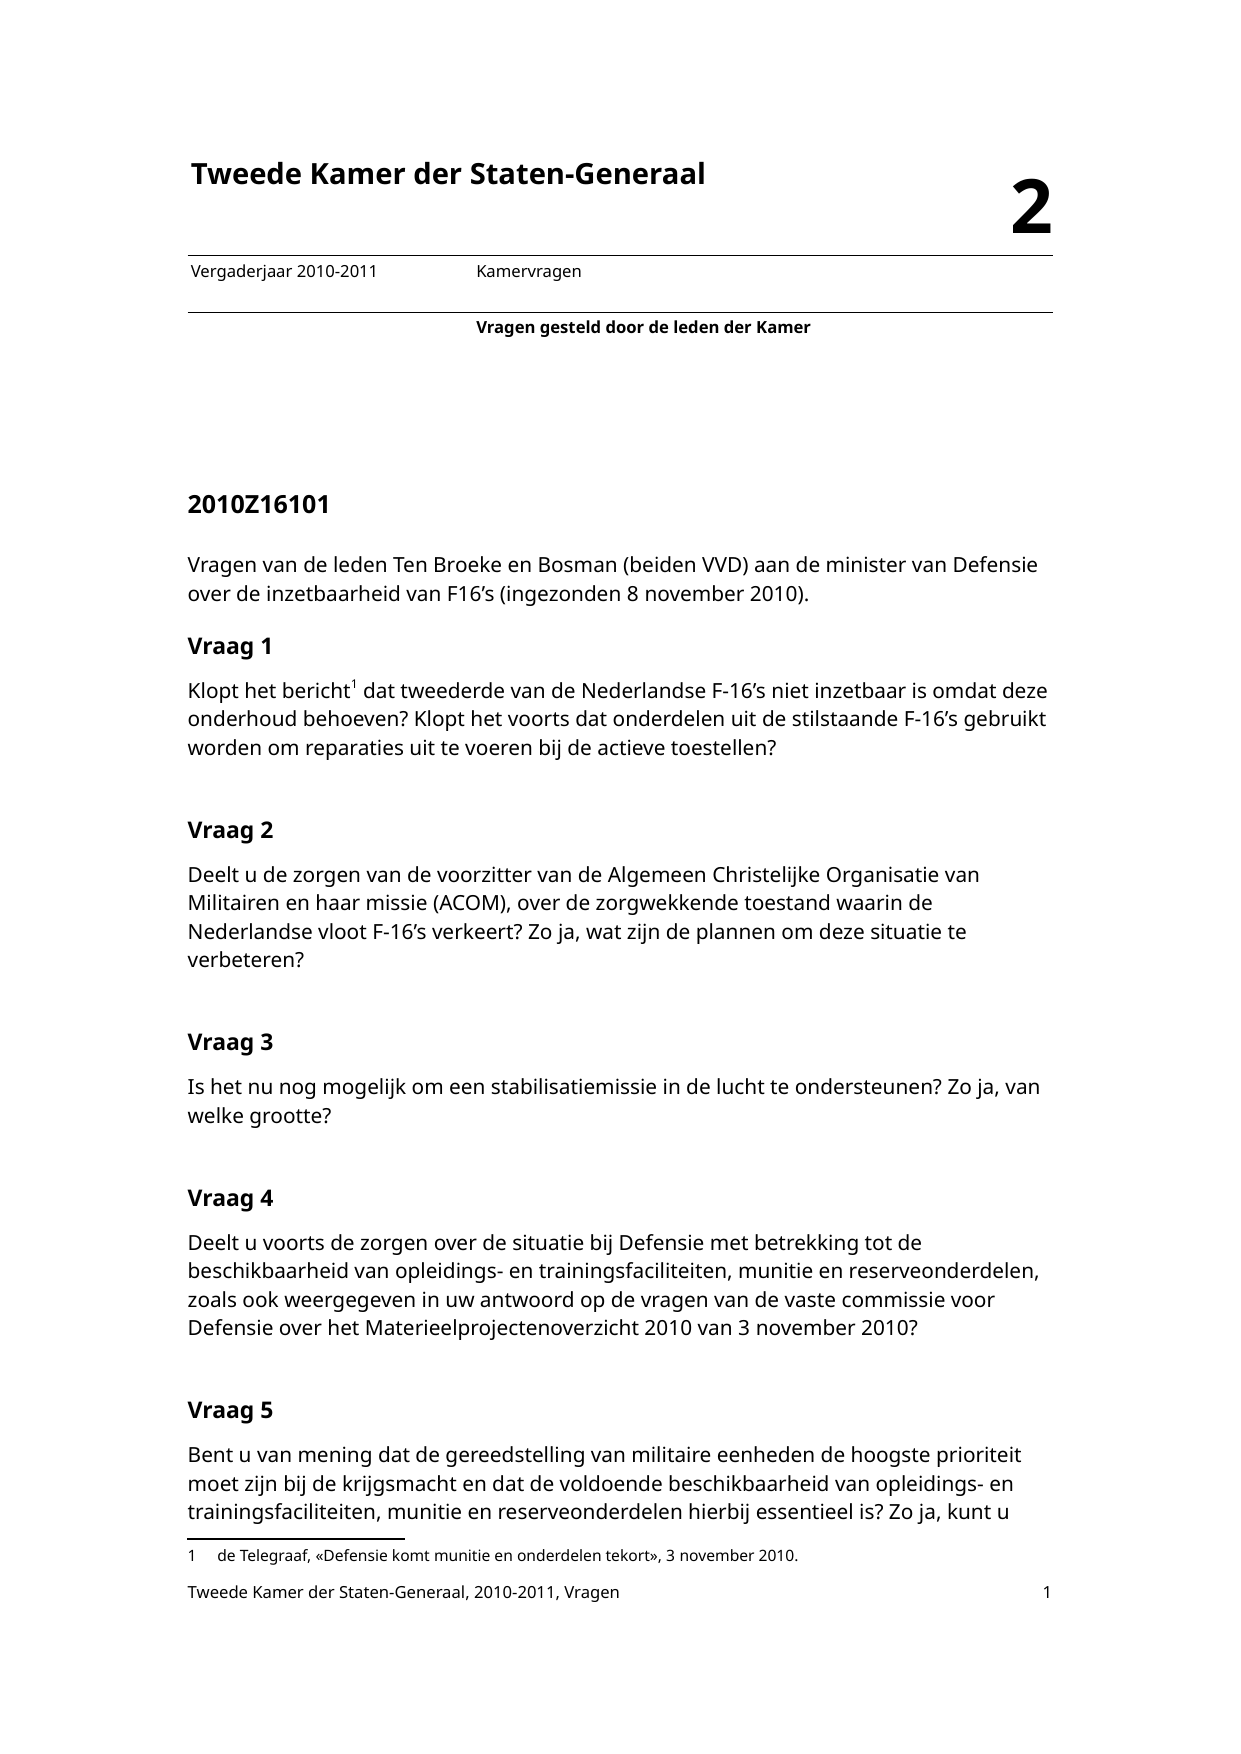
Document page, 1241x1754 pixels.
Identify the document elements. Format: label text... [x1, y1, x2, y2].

subtitle Vraag 3 [187, 1026, 1053, 1057]
subtitle Vraag 2 [187, 814, 1053, 845]
text Vragen van de leden Ten Broeke en Bosman (beiden VVD) aan de minister van Defensie over de inzetbaarheid van F16’s (ingezonden 8 november 2010). [187, 550, 1053, 607]
subtitle Vraag 4 [187, 1182, 1053, 1213]
text Deelt u de zorgen van de voorzitter van de Algemeen Christelijke Organisatie van Militairen en haar missie (ACOM), over de zorgwekkende toestand waarin de Nederlandse vloot F-16’s verkeert? Zo ja, wat zijn de plannen om deze situatie te verbeteren? [187, 860, 1053, 974]
table_cell Kamervragen [473, 256, 1053, 312]
text Klopt het bericht dat tweederde van de Nederlandse F-16’s niet inzetbaar is omdat deze onderhoud behoeven? Klopt het voorts dat onderdelen uit de stilstaande F-16’s gebruikt worden om reparaties uit te voeren bij de actieve toestellen? [187, 676, 1053, 761]
subtitle Vraag 1 [187, 630, 1053, 661]
subtitle Vraag 5 [187, 1394, 1053, 1426]
table_header Tweede Kamer der Staten-Generaal [188, 150, 879, 255]
table_cell Vergaderjaar 2010-2011 [188, 256, 473, 312]
text Bent u van mening dat de gereedstelling van militaire eenheden de hoogste prioriteit moet zijn bij de krijgsmacht en dat de voldoende beschikbaarheid van opleidings- en trainingsfaciliteiten, munitie en reserveonderdelen hierbij essentieel is? Zo ja, kunt u [187, 1441, 1053, 1526]
text 2010Z16101 [187, 487, 1053, 521]
table_cell [188, 313, 473, 339]
text Deelt u voorts de zorgen over de situatie bij Defensie met betrekking tot de beschikbaarheid van opleidings- en trainingsfaciliteiten, munitie en reserveonderdelen, zoals ook weergegeven in uw antwoord op de vragen van de vaste commissie voor Defensie over het Materieelprojectenoverzicht 2010 van 3 november 2010? [187, 1228, 1053, 1342]
text Is het nu nog mogelijk om een stabilisatiemissie in de lucht te ondersteunen? Zo ja, van welke grootte? [187, 1072, 1053, 1129]
text de Telegraaf, «Defensie komt munitie en onderdelen tekort», 3 november 2010. [187, 1538, 1053, 1566]
table_header 2 [880, 150, 1053, 255]
table_cell Vragen gesteld door de leden der Kamer [473, 313, 1053, 339]
